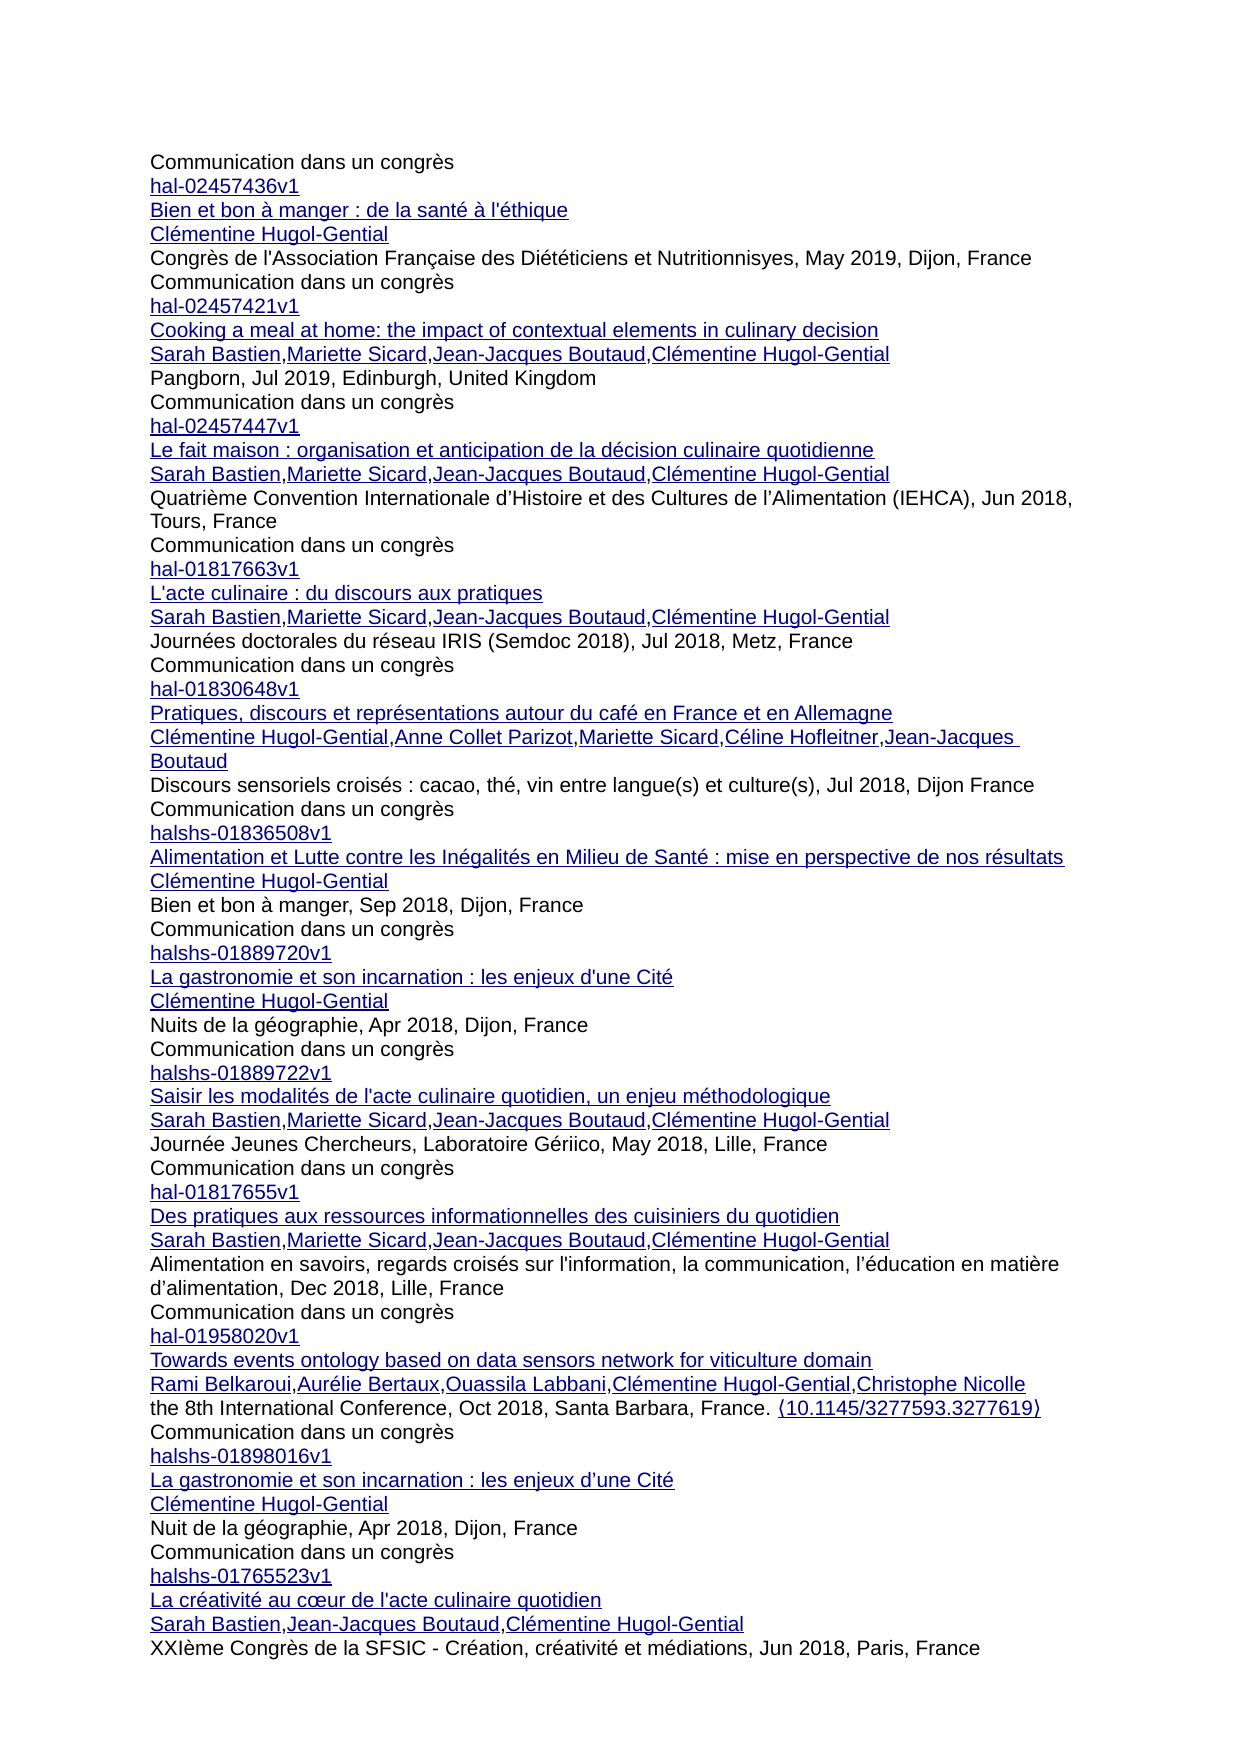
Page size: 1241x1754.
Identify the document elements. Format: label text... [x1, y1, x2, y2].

table_cell Towards events ontology based on data sensors network for viticulture domain Rami Belkaroui,Aurélie Bertaux,Ouassila Labbani,Clémentine Hugol-Gential,Christophe Nicolle the 8th International Conference, Oct 2018, Santa Barbara, France. ⟨10.1145/3277593.3277619⟩ Communication dans un congrès halshs-01898016v1 [150, 1348, 1090, 1468]
table_cell Le fait maison : organisation et anticipation de la décision culinaire quotidienne Sarah Bastien,Mariette Sicard,Jean-Jacques Boutaud,Clémentine Hugol-Gential Quatrième Convention Internationale d’Histoire et des Cultures de l’Alimentation (IEHCA), Jun 2018, Tours, France Communication dans un congrès hal-01817663v1 [150, 438, 1090, 581]
table_cell Des pratiques aux ressources informationnelles des cuisiniers du quotidien Sarah Bastien,Mariette Sicard,Jean-Jacques Boutaud,Clémentine Hugol-Gential Alimentation en savoirs, regards croisés sur l'information, la communication, l’éducation en matière d’alimentation, Dec 2018, Lille, France Communication dans un congrès hal-01958020v1 [150, 1204, 1090, 1348]
table_cell La créativité au cœur de l'acte culinaire quotidien Sarah Bastien,Jean-Jacques Boutaud,Clémentine Hugol-Gential XXIème Congrès de la SFSIC - Création, créativité et médiations, Jun 2018, Paris, France [150, 1588, 1090, 1659]
table_cell Cooking a meal at home: the impact of contextual elements in culinary decision Sarah Bastien,Mariette Sicard,Jean-Jacques Boutaud,Clémentine Hugol-Gential Pangborn, Jul 2019, Edinburgh, United Kingdom Communication dans un congrès hal-02457447v1 [150, 318, 1090, 437]
table_cell Communication dans un congrès hal-02457436v1 [150, 150, 1090, 198]
table_cell La gastronomie et son incarnation : les enjeux d'une Cité Clémentine Hugol-Gential Nuits de la géographie, Apr 2018, Dijon, France Communication dans un congrès halshs-01889722v1 [150, 965, 1090, 1084]
table_cell L'acte culinaire : du discours aux pratiques Sarah Bastien,Mariette Sicard,Jean-Jacques Boutaud,Clémentine Hugol-Gential Journées doctorales du réseau IRIS (Semdoc 2018), Jul 2018, Metz, France Communication dans un congrès hal-01830648v1 [150, 581, 1090, 701]
table_cell Pratiques, discours et représentations autour du café en France et en Allemagne Clémentine Hugol-Gential,Anne Collet Parizot,Mariette Sicard,Céline Hofleitner,Jean-Jacques Boutaud Discours sensoriels croisés : cacao, thé, vin entre langue(s) et culture(s), Jul 2018, Dijon France Communication dans un congrès halshs-01836508v1 [150, 701, 1090, 845]
table_cell Saisir les modalités de l'acte culinaire quotidien, un enjeu méthodologique Sarah Bastien,Mariette Sicard,Jean-Jacques Boutaud,Clémentine Hugol-Gential Journée Jeunes Chercheurs, Laboratoire Gériico, May 2018, Lille, France Communication dans un congrès hal-01817655v1 [150, 1084, 1090, 1204]
table_cell Alimentation et Lutte contre les Inégalités en Milieu de Santé : mise en perspective de nos résultats Clémentine Hugol-Gential Bien et bon à manger, Sep 2018, Dijon, France Communication dans un congrès halshs-01889720v1 [150, 845, 1090, 964]
table_cell La gastronomie et son incarnation : les enjeux d’une Cité Clémentine Hugol-Gential Nuit de la géographie, Apr 2018, Dijon, France Communication dans un congrès halshs-01765523v1 [150, 1468, 1090, 1587]
table_cell Bien et bon à manger : de la santé à l'éthique Clémentine Hugol-Gential Congrès de l'Association Française des Diététiciens et Nutritionnisyes, May 2019, Dijon, France Communication dans un congrès hal-02457421v1 [150, 198, 1090, 318]
